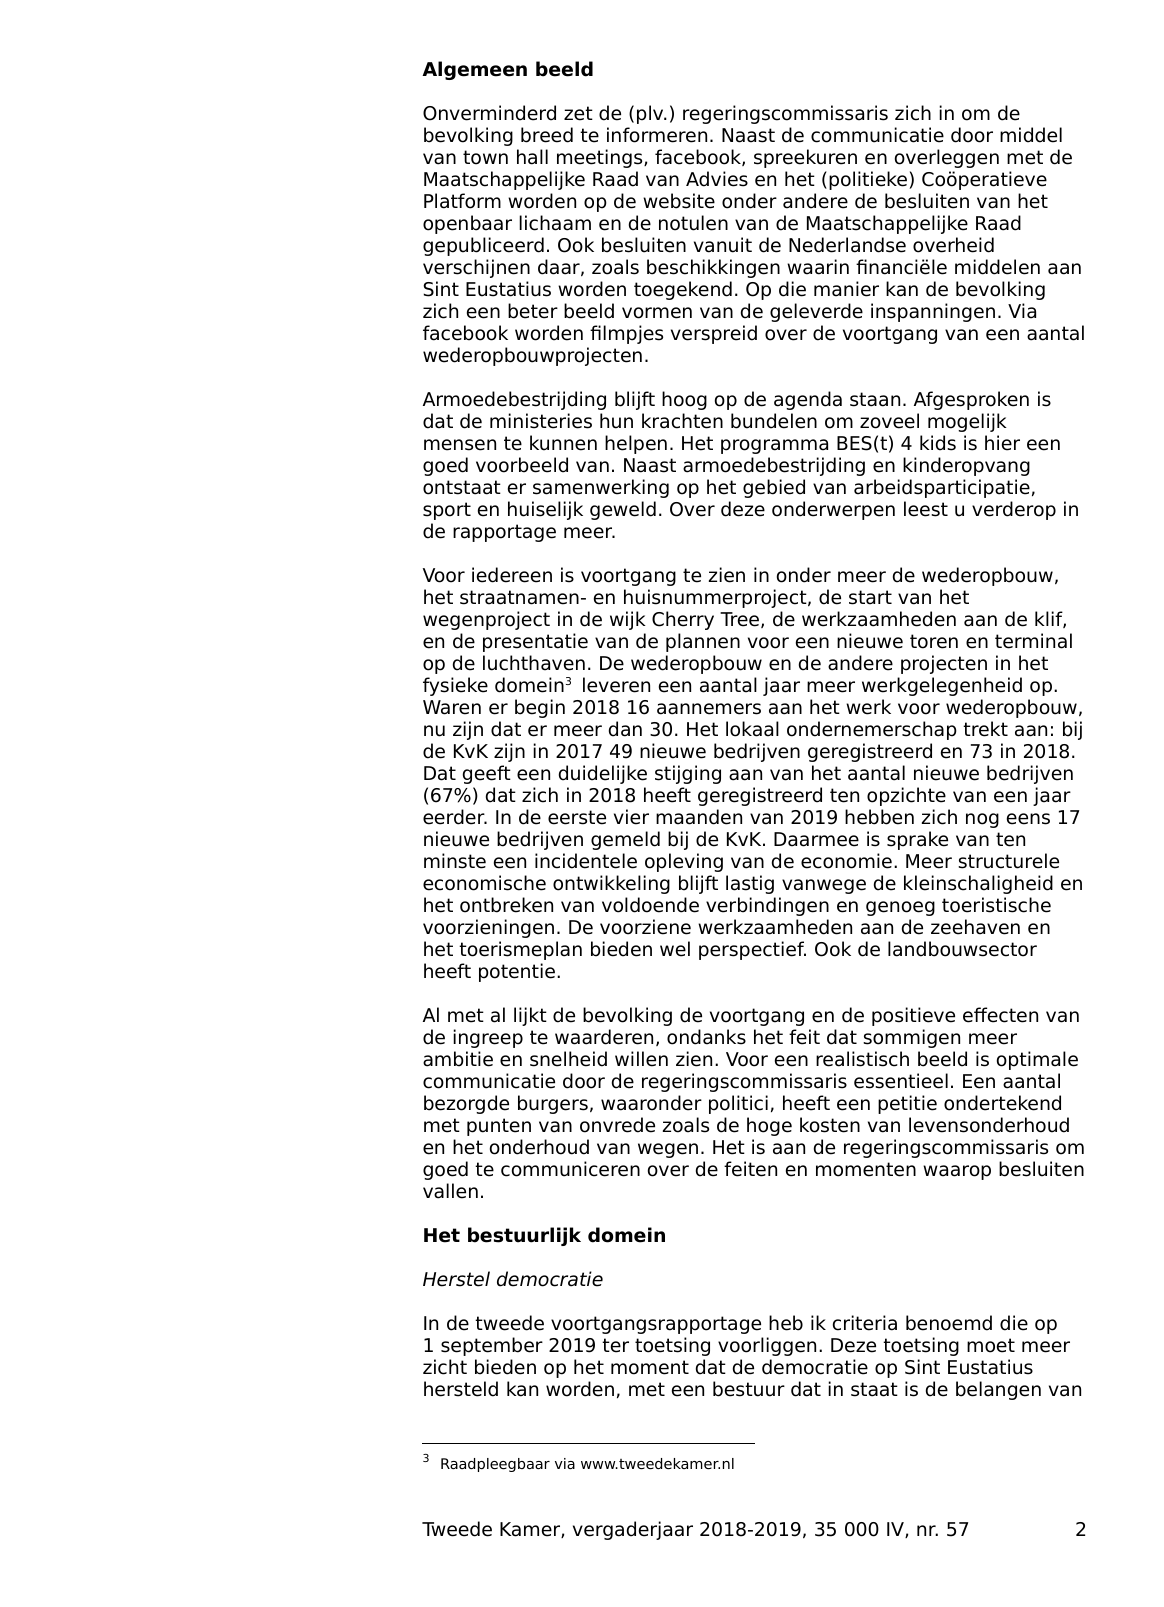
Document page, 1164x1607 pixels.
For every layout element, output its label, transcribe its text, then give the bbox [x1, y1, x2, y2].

text Armoedebestrijding blijft hoog op de agenda staan. Afgesproken is dat de ministeries hun krachten bundelen om zoveel mogelijk mensen te kunnen helpen. Het programma BES(t) 4 kids is hier een goed voorbeeld van. Naast armoedebestrijding en kinderopvang ontstaat er samenwerking op het gebied van arbeidsparticipatie, sport en huiselijk geweld. Over deze onderwerpen leest u verderop in de rapportage meer. [422, 389, 1087, 543]
text Voor iedereen is voortgang te zien in onder meer de wederopbouw, het straatnamen- en huisnummerproject, de start van het wegenproject in de wijk Cherry Tree, de werkzaamheden aan de klif, en de presentatie van de plannen voor een nieuwe toren en terminal op de luchthaven. De wederopbouw en de andere projecten in het fysieke domein leveren een aantal jaar meer werkgelegenheid op. Waren er begin 2018 16 aannemers aan het werk voor wederopbouw, nu zijn dat er meer dan 30. Het lokaal ondernemerschap trekt aan: bij de KvK zijn in 2017 49 nieuwe bedrijven geregistreerd en 73 in 2018. Dat geeft een duidelijke stijging aan van het aantal nieuwe bedrijven (67%) dat zich in 2018 heeft geregistreerd ten opzichte van een jaar eerder. In de eerste vier maanden van 2019 hebben zich nog eens 17 nieuwe bedrijven gemeld bij de KvK. Daarmee is sprake van ten minste een incidentele opleving van de economie. Meer structurele economische ontwikkeling blijft lastig vanwege de kleinschaligheid en het ontbreken van voldoende verbindingen en genoeg toeristische voorzieningen. De voorziene werkzaamheden aan de zeehaven en het toerismeplan bieden wel perspectief. Ook de landbouwsector heeft potentie. [422, 565, 1087, 983]
subtitle Herstel democratie [422, 1269, 1087, 1291]
text Raadpleegbaar via www.tweedekamer.nl [422, 1452, 1087, 1474]
subtitle Het bestuurlijk domein [422, 1225, 1087, 1247]
text Onverminderd zet de (plv.) regeringscommissaris zich in om de bevolking breed te informeren. Naast de communicatie door middel van town hall meetings, facebook, spreekuren en overleggen met de Maatschappelijke Raad van Advies en het (politieke) Coöperatieve Platform worden op de website onder andere de besluiten van het openbaar lichaam en de notulen van de Maatschappelijke Raad gepubliceerd. Ook besluiten vanuit de Nederlandse overheid verschijnen daar, zoals beschikkingen waarin financiële middelen aan Sint Eustatius worden toegekend. Op die manier kan de bevolking zich een beter beeld vormen van de geleverde inspanningen. Via facebook worden filmpjes verspreid over de voortgang van een aantal wederopbouwprojecten. [422, 103, 1087, 367]
text Al met al lijkt de bevolking de voortgang en de positieve effecten van de ingreep te waarderen, ondanks het feit dat sommigen meer ambitie en snelheid willen zien. Voor een realistisch beeld is optimale communicatie door de regeringscommissaris essentieel. Een aantal bezorgde burgers, waaronder politici, heeft een petitie ondertekend met punten van onvrede zoals de hoge kosten van levensonderhoud en het onderhoud van wegen. Het is aan de regeringscommissaris om goed te communiceren over de feiten en momenten waarop besluiten vallen. [422, 1005, 1087, 1203]
subtitle Algemeen beeld [422, 59, 1087, 81]
text In de tweede voortgangsrapportage heb ik criteria benoemd die op 1 september 2019 ter toetsing voorliggen. Deze toetsing moet meer zicht bieden op het moment dat de democratie op Sint Eustatius hersteld kan worden, met een bestuur dat in staat is de belangen van [422, 1313, 1087, 1401]
